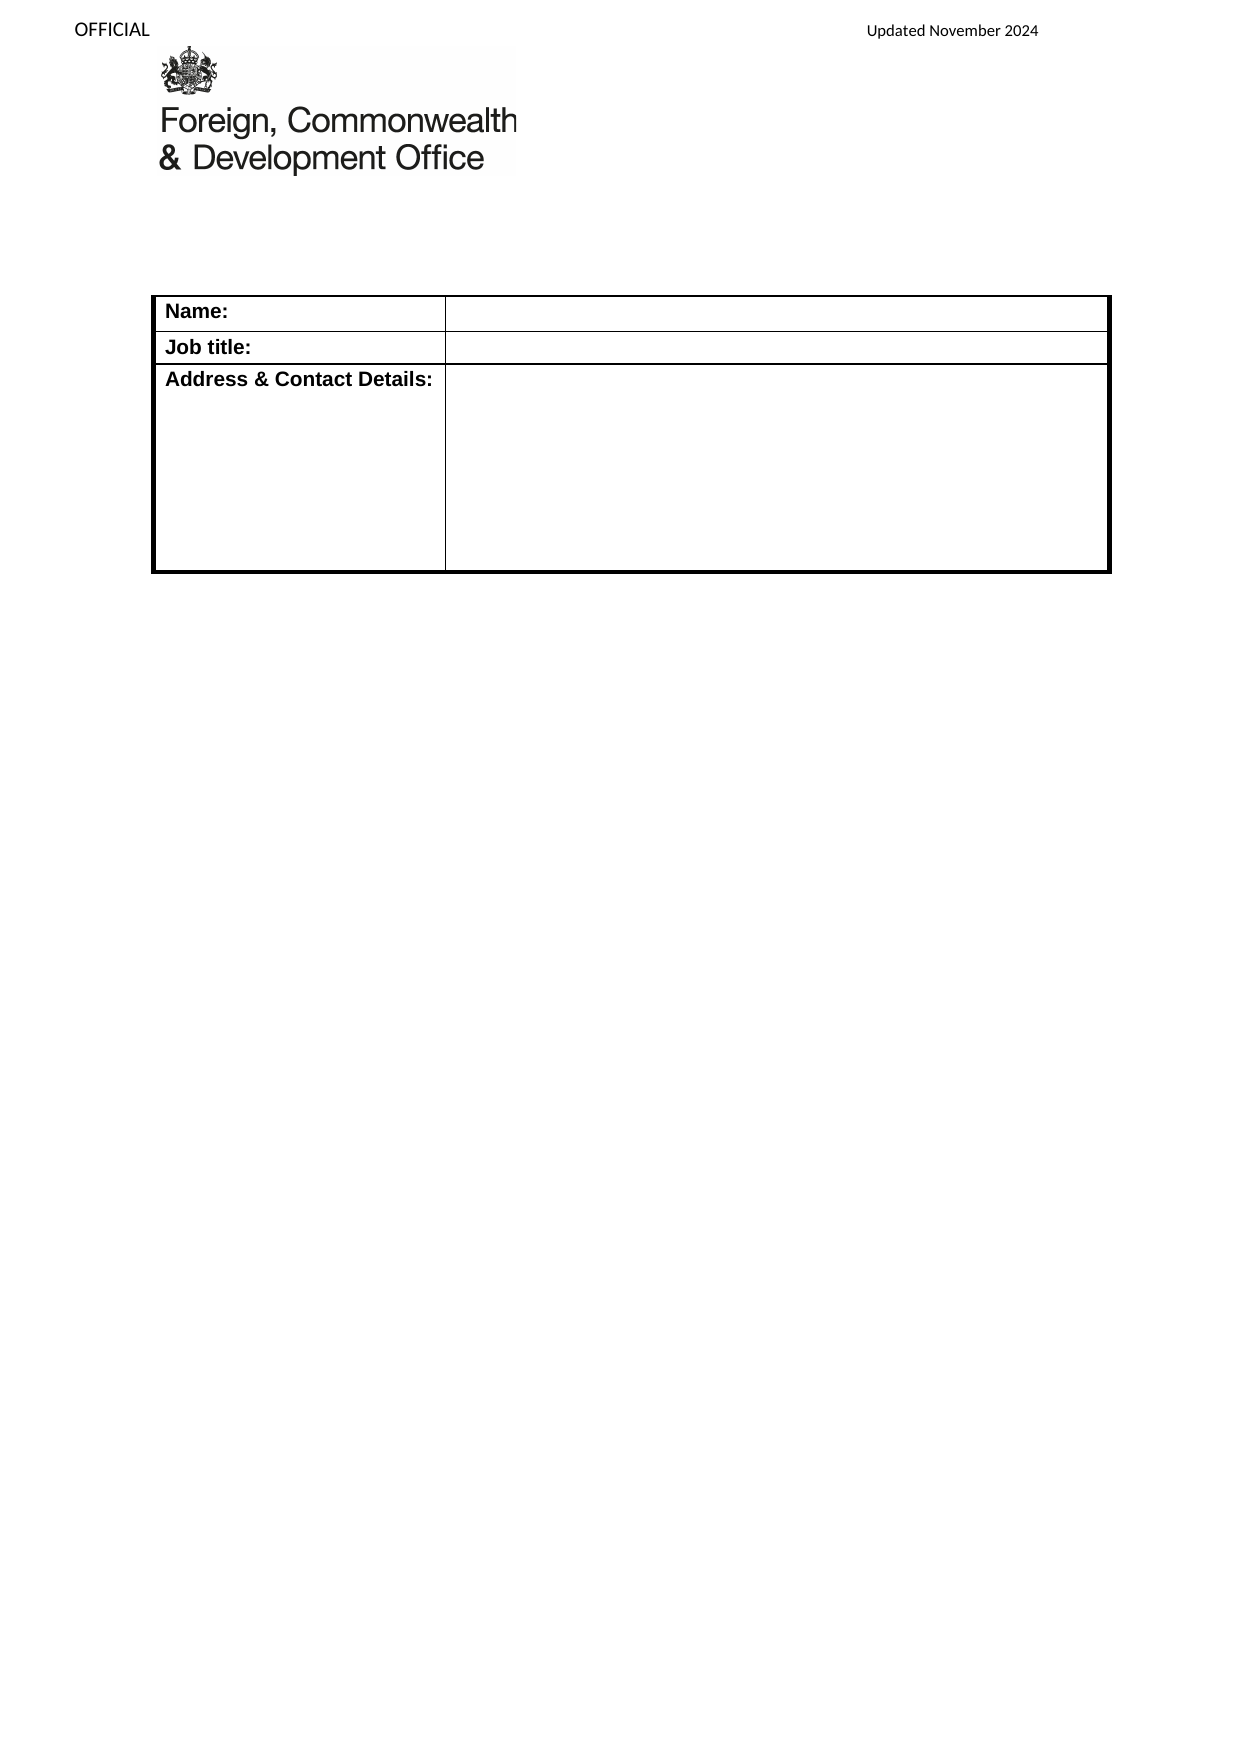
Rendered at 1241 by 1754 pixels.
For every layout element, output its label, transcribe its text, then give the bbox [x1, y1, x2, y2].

table_cell Job title: [156, 332, 445, 363]
table_cell [446, 365, 1107, 569]
picture [157, 46, 517, 176]
table_cell [446, 297, 1107, 331]
table_cell [446, 332, 1107, 363]
table_cell Name: [156, 297, 445, 331]
table_cell Address & Contact Details: [156, 365, 445, 569]
